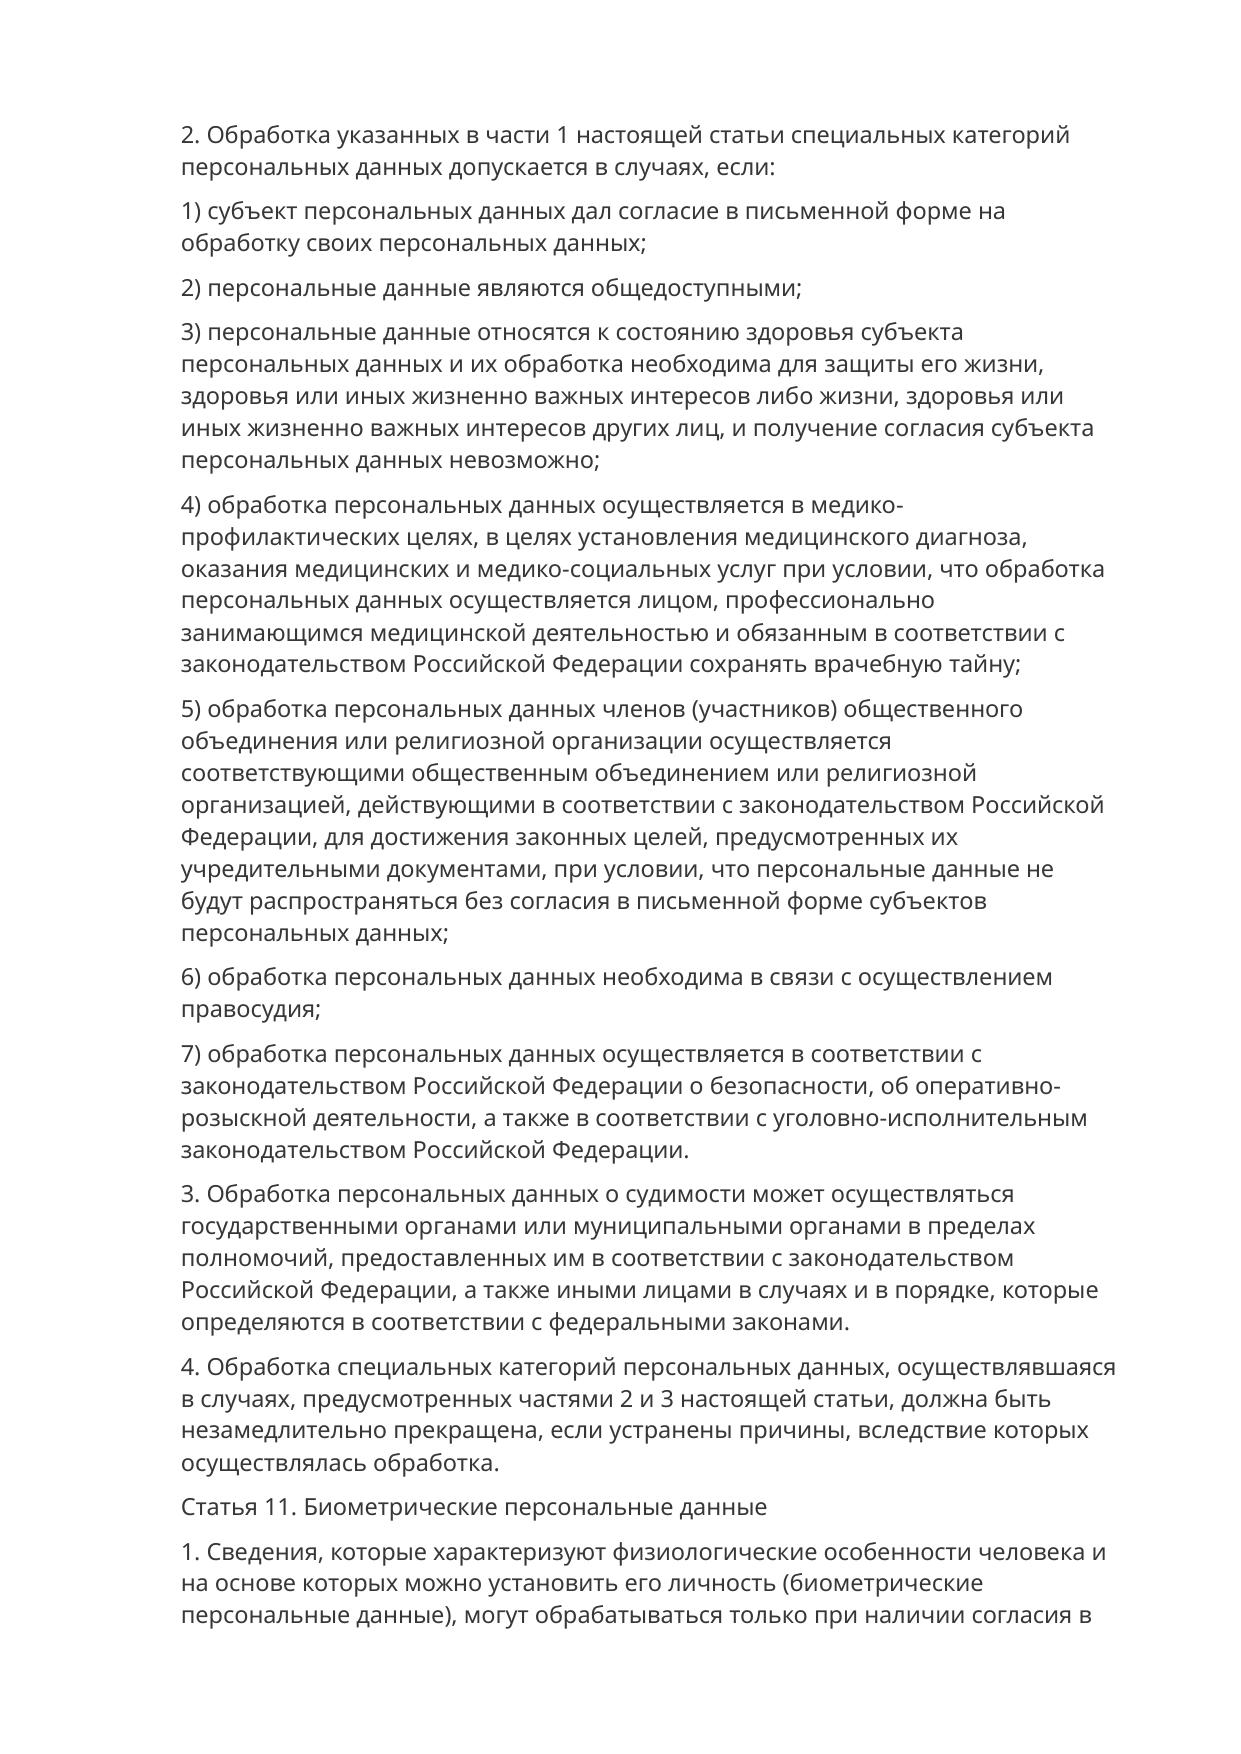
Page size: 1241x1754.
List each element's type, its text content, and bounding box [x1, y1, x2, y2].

text 1. Сведения, которые характеризуют физиологические особенности человека и на основе которых можно установить его личность (биометрические персональные данные), могут обрабатываться только при наличии согласия в [181, 1535, 1122, 1631]
text 2) персональные данные являются общедоступными; [181, 271, 1122, 303]
text 1) субъект персональных данных дал согласие в письменной форме на обработку своих персональных данных; [181, 194, 1122, 258]
text 4. Обработка специальных категорий персональных данных, осуществлявшаяся в случаях, предусмотренных частями 2 и 3 настоящей статьи, должна быть незамедлительно прекращена, если устранены причины, вследствие которых осуществлялась обработка. [181, 1350, 1122, 1478]
text 2. Обработка указанных в части 1 настоящей статьи специальных категорий персональных данных допускается в случаях, если: [181, 118, 1122, 182]
text 4) обработка персональных данных осуществляется в медико-профилактических целях, в целях установления медицинского диагноза, оказания медицинских и медико-социальных услуг при условии, что обработка персональных данных осуществляется лицом, профессионально занимающимся медицинской деятельностью и обязанным в соответствии с законодательством Российской Федерации сохранять врачебную тайну; [181, 488, 1122, 680]
text 6) обработка персональных данных необходима в связи с осуществлением правосудия; [181, 961, 1122, 1024]
text 5) обработка персональных данных членов (участников) общественного объединения или религиозной организации осуществляется соответствующими общественным объединением или религиозной организацией, действующими в соответствии с законодательством Российской Федерации, для достижения законных целей, предусмотренных их учредительными документами, при условии, что персональные данные не будут распространяться без согласия в письменной форме субъектов персональных данных; [181, 692, 1122, 948]
text 7) обработка персональных данных осуществляется в соответствии с законодательством Российской Федерации о безопасности, об оперативно-розыскной деятельности, а также в соответствии с уголовно-исполнительным законодательством Российской Федерации. [181, 1037, 1122, 1165]
text 3. Обработка персональных данных о судимости может осуществляться государственными органами или муниципальными органами в пределах полномочий, предоставленных им в соответствии с законодательством Российской Федерации, а также иными лицами в случаях и в порядке, которые определяются в соответствии с федеральными законами. [181, 1177, 1122, 1337]
text Статья 11. Биометрические персональные данные [181, 1490, 1122, 1522]
text 3) персональные данные относятся к состоянию здоровья субъекта персональных данных и их обработка необходима для защиты его жизни, здоровья или иных жизненно важных интересов либо жизни, здоровья или иных жизненно важных интересов других лиц, и получение согласия субъекта персональных данных невозможно; [181, 316, 1122, 475]
